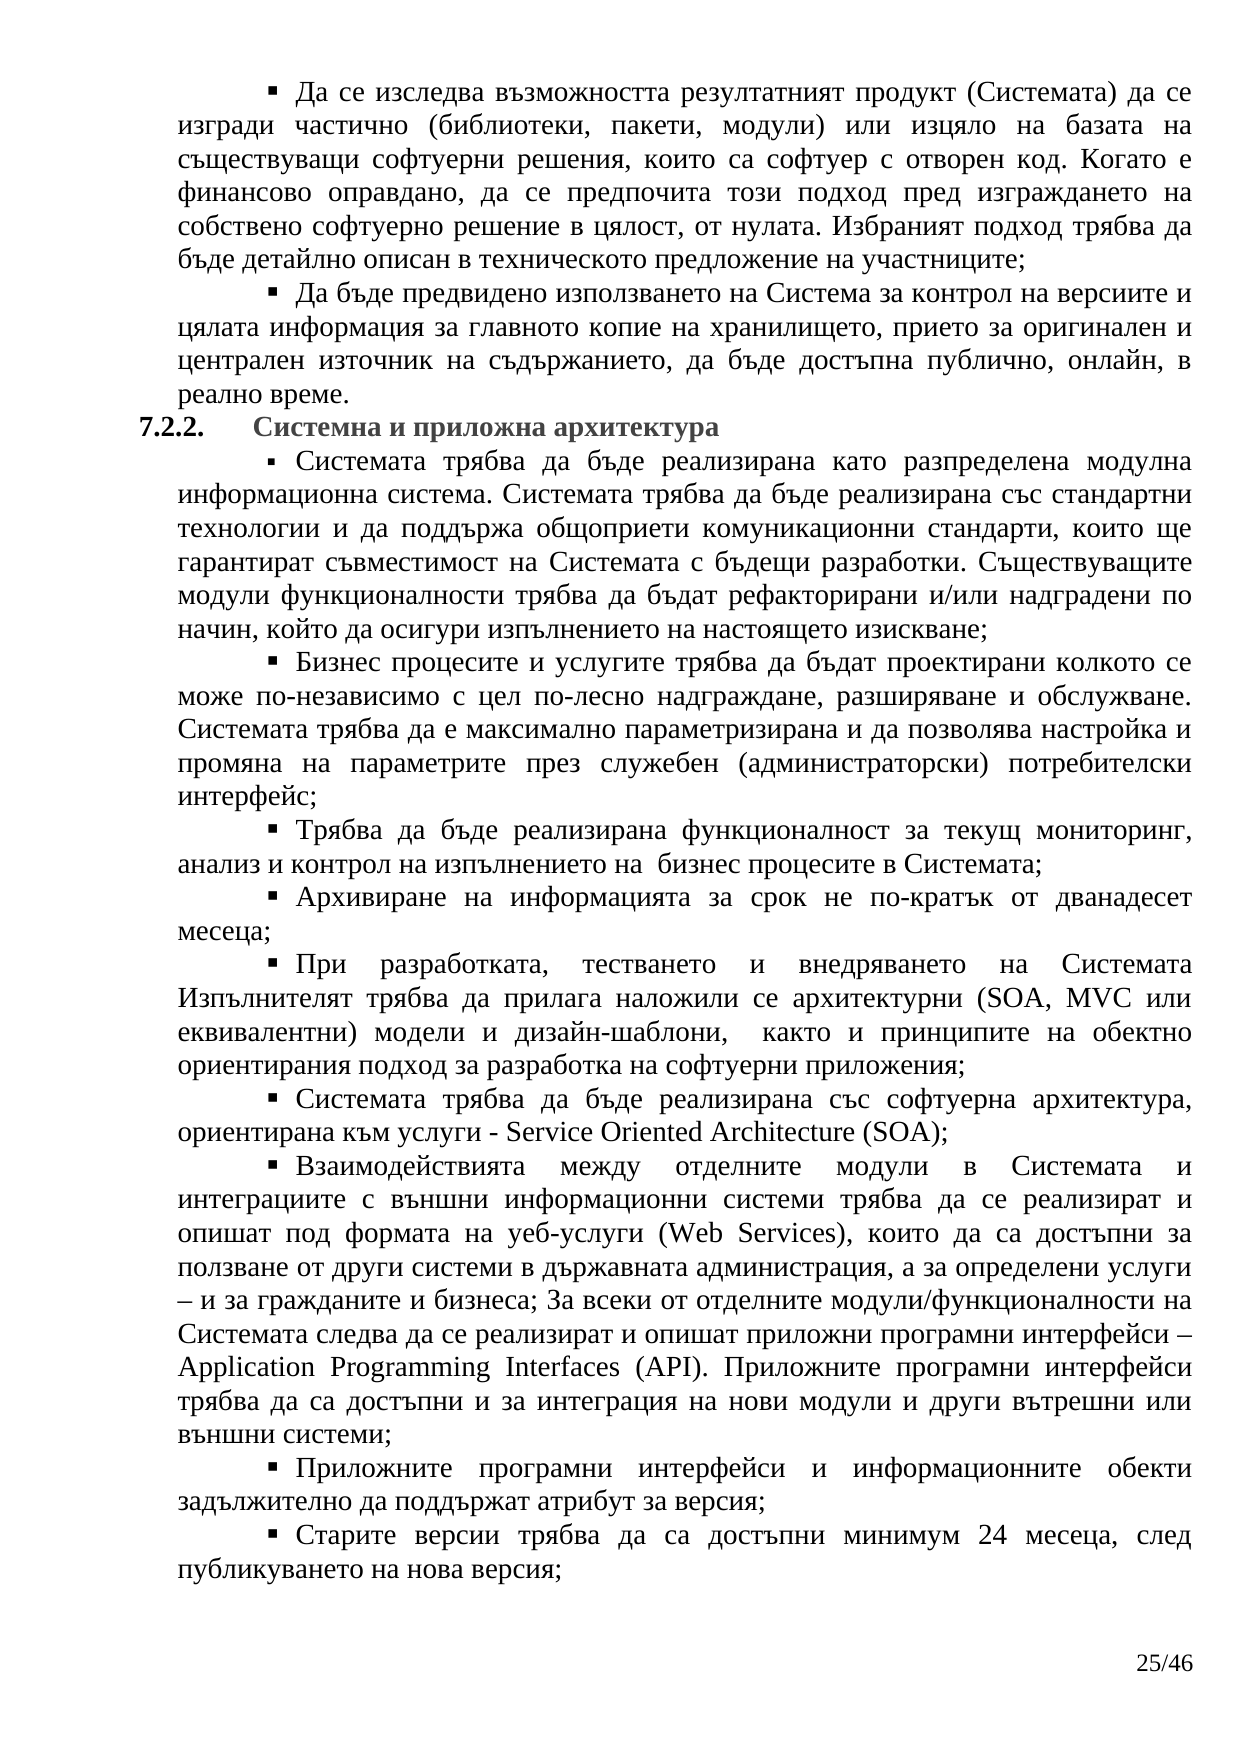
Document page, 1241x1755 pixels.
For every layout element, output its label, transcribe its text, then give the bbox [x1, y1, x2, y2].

list Бизнес процесите и услугите трябва да бъдат проектирани колкото се може по-независимо с цел по-лесно надграждане, разширяване и обслужване. Системата трябва да е максимално параметризирана и да позволява настройка и промяна на параметрите през служебен (администраторски) потребителски интерфейс; [177, 644, 1193, 812]
list При разработката, тестването и внедряването на Системата Изпълнителят трябва да прилага наложили се архитектурни (SOA, MVC или еквивалентни) модели и дизайн-шаблони, както и принципите на обектно ориентирания подход за разработка на софтуерни приложения; [177, 946, 1193, 1081]
list Да бъде предвидено използването на Система за контрол на версиите и цялата информация за главното копие на хранилището, прието за оригинален и централен източник на съдържанието, да бъде достъпна публично, онлайн, в реално време. [177, 275, 1193, 409]
list Системата трябва да бъде реализирана със софтуерна архитектура, ориентирана към услуги - Service Oriented Architecture (SOA); [177, 1081, 1193, 1148]
list Старите версии трябва да са достъпни минимум 24 месеца, след публикуването на нова версия; [177, 1517, 1193, 1584]
subtitle Системна и приложна архитектура [138, 409, 1193, 443]
list Архивиране на информацията за срок не по-кратък от дванадесет месеца; [177, 879, 1193, 946]
list Системата трябва да бъде реализирана като разпределена модулна информационна система. Системата трябва да бъде реализирана със стандартни технологии и да поддържа общоприети комуникационни стандарти, които ще гарантират съвместимост на системата с бъдещи разработки. Съществуващите модули функционалности трябва да бъдат рефакторирани и/или надградени по начин, който да осигури изпълнението на настоящето изискване; [177, 443, 1193, 644]
list Да се изследва възможността резултатният продукт (Системата) да се изгради частично (библиотеки, пакети, модули) или изцяло на базата на съществуващи софтуерни решения, които са софтуер с отворен код. Когато е финансово оправдано, да се предпочита този подход пред изграждането на собствено софтуерно решение в цялост, от нулата. Избраният подход трябва да бъде детайлно описан в техническото предложение на участниците; [177, 74, 1193, 275]
list Приложните програмни интерфейси и информационните обекти задължително да поддържат атрибут за версия; [177, 1450, 1193, 1517]
list Трябва да бъде реализирана функционалност за текущ мониторинг, анализ и контрол на изпълнението на бизнес процесите в Системата; [177, 812, 1193, 879]
list Взаимодействията между отделните модули в Системата и интеграциите с външни информационни системи трябва да се реализират и опишат под формата на уеб-услуги (Web Services), които да са достъпни за ползване от други системи в държавната администрация, а за определени услуги – и за гражданите и бизнеса; За всеки от отделните модули/функционалности на Системата следва да се реализират и опишат приложни програмни интерфейси – Application Programming Interfaces (API). Приложните програмни интерфейси трябва да са достъпни и за интеграция на нови модули и други вътрешни или външни системи; [177, 1148, 1193, 1450]
